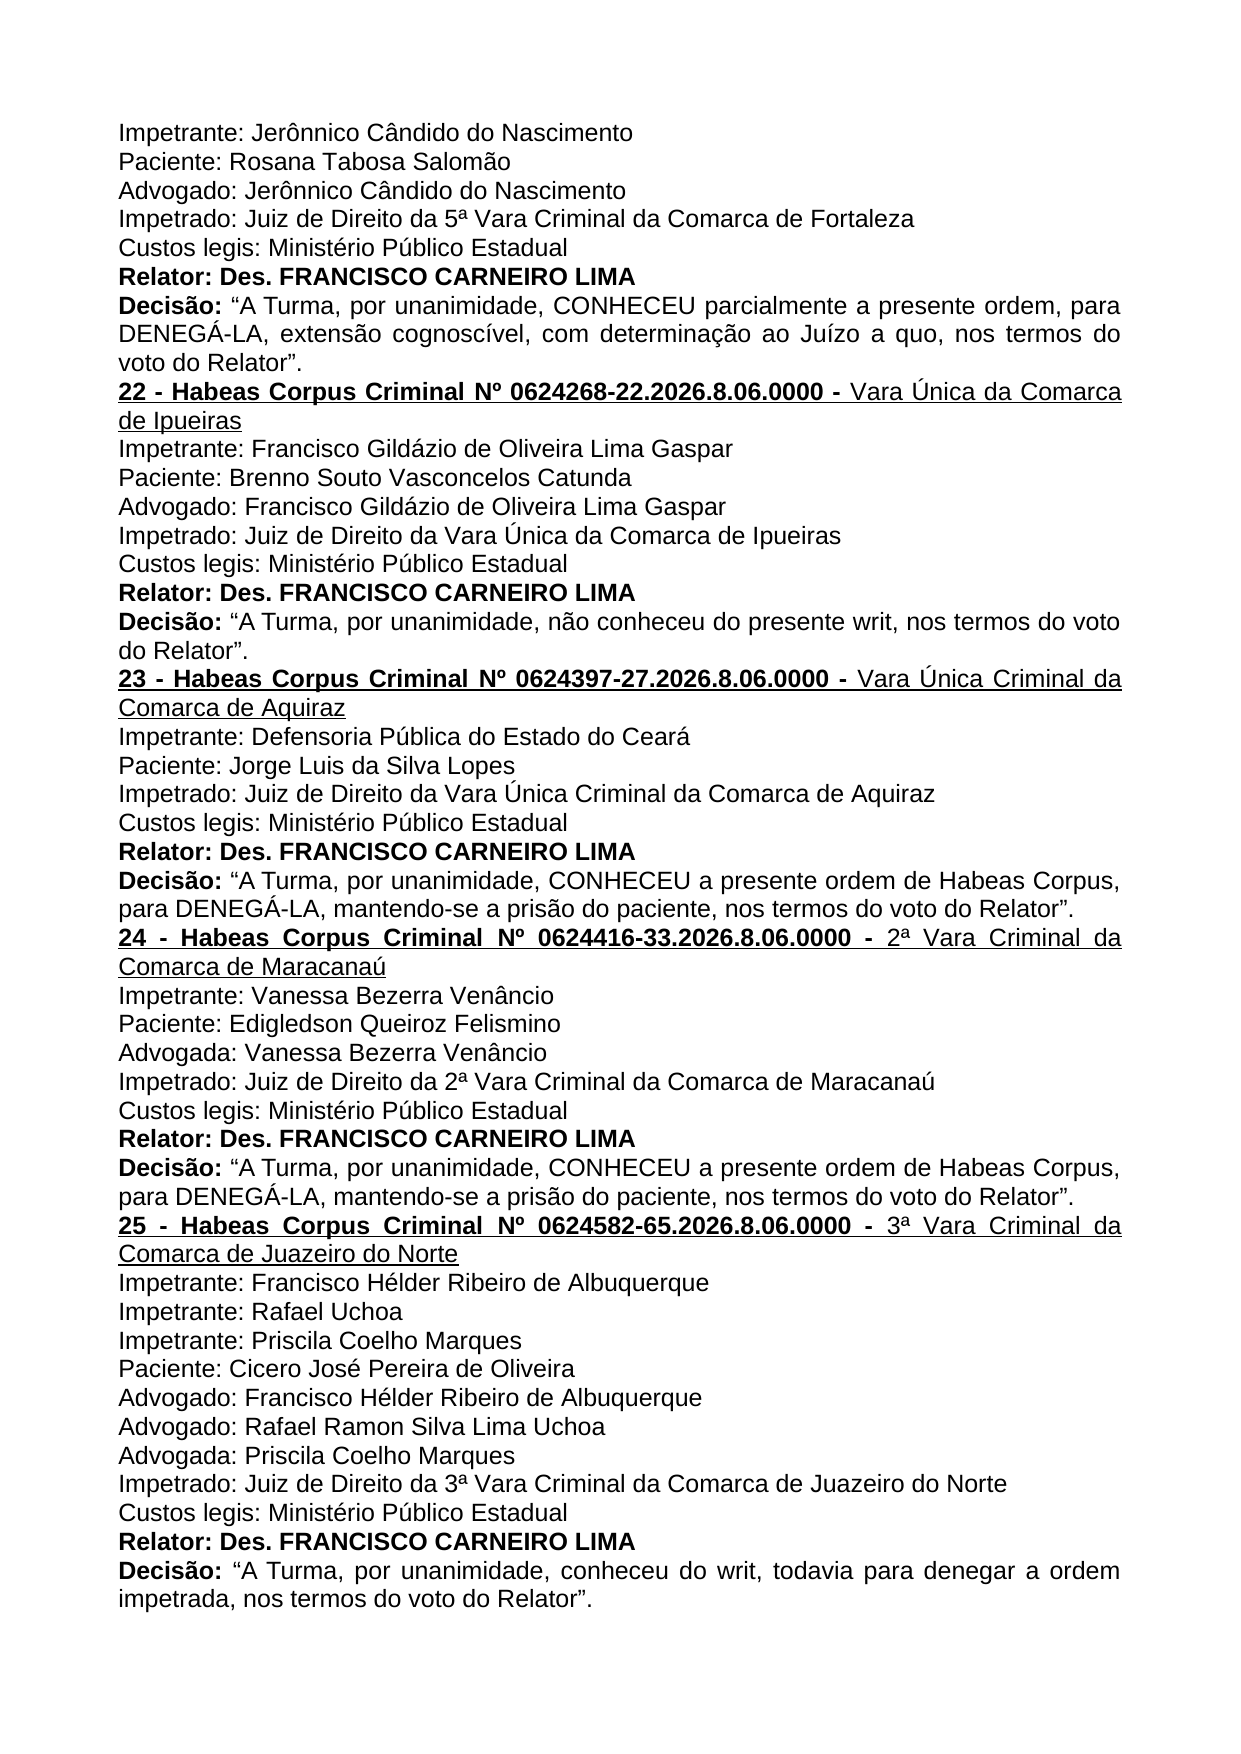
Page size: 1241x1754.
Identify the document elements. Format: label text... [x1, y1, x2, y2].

text Custos legis: Ministério Público Estadual [118, 1498, 1122, 1527]
text Relator: Des. FRANCISCO CARNEIRO LIMA [118, 1124, 1122, 1153]
text Comarca de Aquiraz [118, 691, 1122, 722]
text Advogado: Francisco Hélder Ribeiro de Albuquerque [118, 1383, 1122, 1412]
text Impetrante: Rafael Uchoa [118, 1297, 1122, 1326]
text Decisão: “A Turma, por unanimidade, não conheceu do presente writ, nos termos do voto do Relator”. [118, 607, 1122, 664]
text Decisão: “A Turma, por unanimidade, CONHECEU a presente ordem de Habeas Corpus, para DENEGÁ-LA, mantendo-se a prisão do paciente, nos termos do voto do Relator”. [118, 866, 1122, 923]
text Relator: Des. FRANCISCO CARNEIRO LIMA [118, 578, 1122, 607]
text Relator: Des. FRANCISCO CARNEIRO LIMA [118, 1527, 1122, 1556]
text Impetrante: Vanessa Bezerra Venâncio [118, 981, 1122, 1009]
text Impetrado: Juiz de Direito da Vara Única da Comarca de Ipueiras [118, 521, 1122, 549]
text Impetrado: Juiz de Direito da 5ª Vara Criminal da Comarca de Fortaleza [118, 204, 1122, 233]
text Custos legis: Ministério Público Estadual [118, 549, 1122, 578]
text Decisão: “A Turma, por unanimidade, CONHECEU parcialmente a presente ordem, para DENEGÁ-LA, extensão cognoscível, com determinação ao Juízo a quo, nos termos do voto do Relator”. [118, 291, 1122, 377]
text Comarca de Maracanaú [118, 949, 1122, 981]
text Impetrante: Jerônnico Cândido do Nascimento [118, 118, 1122, 147]
text Relator: Des. FRANCISCO CARNEIRO LIMA [118, 262, 1122, 291]
text Custos legis: Ministério Público Estadual [118, 1096, 1122, 1124]
text Paciente: Edigledson Queiroz Felismino [118, 1009, 1122, 1038]
text Impetrante: Francisco Gildázio de Oliveira Lima Gaspar [118, 434, 1122, 463]
text Impetrado: Juiz de Direito da Vara Única Criminal da Comarca de Aquiraz [118, 779, 1122, 808]
text Decisão: “A Turma, por unanimidade, conheceu do writ, todavia para denegar a ordem impetrada, nos termos do voto do Relator”. [118, 1556, 1122, 1613]
text Advogado: Rafael Ramon Silva Lima Uchoa [118, 1412, 1122, 1441]
text Advogada: Priscila Coelho Marques [118, 1441, 1122, 1469]
text 24 - Habeas Corpus Criminal Nº 0624416-33.2026.8.06.0000 - 2ª Vara Criminal da [118, 923, 1122, 948]
text Impetrado: Juiz de Direito da 2ª Vara Criminal da Comarca de Maracanaú [118, 1067, 1122, 1096]
text Paciente: Cicero José Pereira de Oliveira [118, 1354, 1122, 1383]
text Comarca de Juazeiro do Norte [118, 1237, 1122, 1268]
text Advogado: Francisco Gildázio de Oliveira Lima Gaspar [118, 492, 1122, 521]
text Custos legis: Ministério Público Estadual [118, 808, 1122, 837]
text Relator: Des. FRANCISCO CARNEIRO LIMA [118, 837, 1122, 866]
text Paciente: Rosana Tabosa Salomão [118, 147, 1122, 176]
text Paciente: Brenno Souto Vasconcelos Catunda [118, 463, 1122, 492]
text 23 - Habeas Corpus Criminal Nº 0624397-27.2026.8.06.0000 - Vara Única Criminal da [118, 664, 1122, 689]
text Impetrante: Defensoria Pública do Estado do Ceará [118, 722, 1122, 751]
text Impetrado: Juiz de Direito da 3ª Vara Criminal da Comarca de Juazeiro do Norte [118, 1469, 1122, 1498]
text de Ipueiras [118, 403, 1122, 434]
text Impetrante: Francisco Hélder Ribeiro de Albuquerque [118, 1268, 1122, 1297]
text Custos legis: Ministério Público Estadual [118, 233, 1122, 262]
text Advogada: Vanessa Bezerra Venâncio [118, 1038, 1122, 1067]
text 22 - Habeas Corpus Criminal Nº 0624268-22.2026.8.06.0000 - Vara Única da Comarca [118, 377, 1122, 402]
text Paciente: Jorge Luis da Silva Lopes [118, 751, 1122, 779]
text Advogado: Jerônnico Cândido do Nascimento [118, 176, 1122, 204]
text 25 - Habeas Corpus Criminal Nº 0624582-65.2026.8.06.0000 - 3ª Vara Criminal da [118, 1211, 1122, 1236]
text Decisão: “A Turma, por unanimidade, CONHECEU a presente ordem de Habeas Corpus, para DENEGÁ-LA, mantendo-se a prisão do paciente, nos termos do voto do Relator”. [118, 1153, 1122, 1211]
text Impetrante: Priscila Coelho Marques [118, 1326, 1122, 1354]
